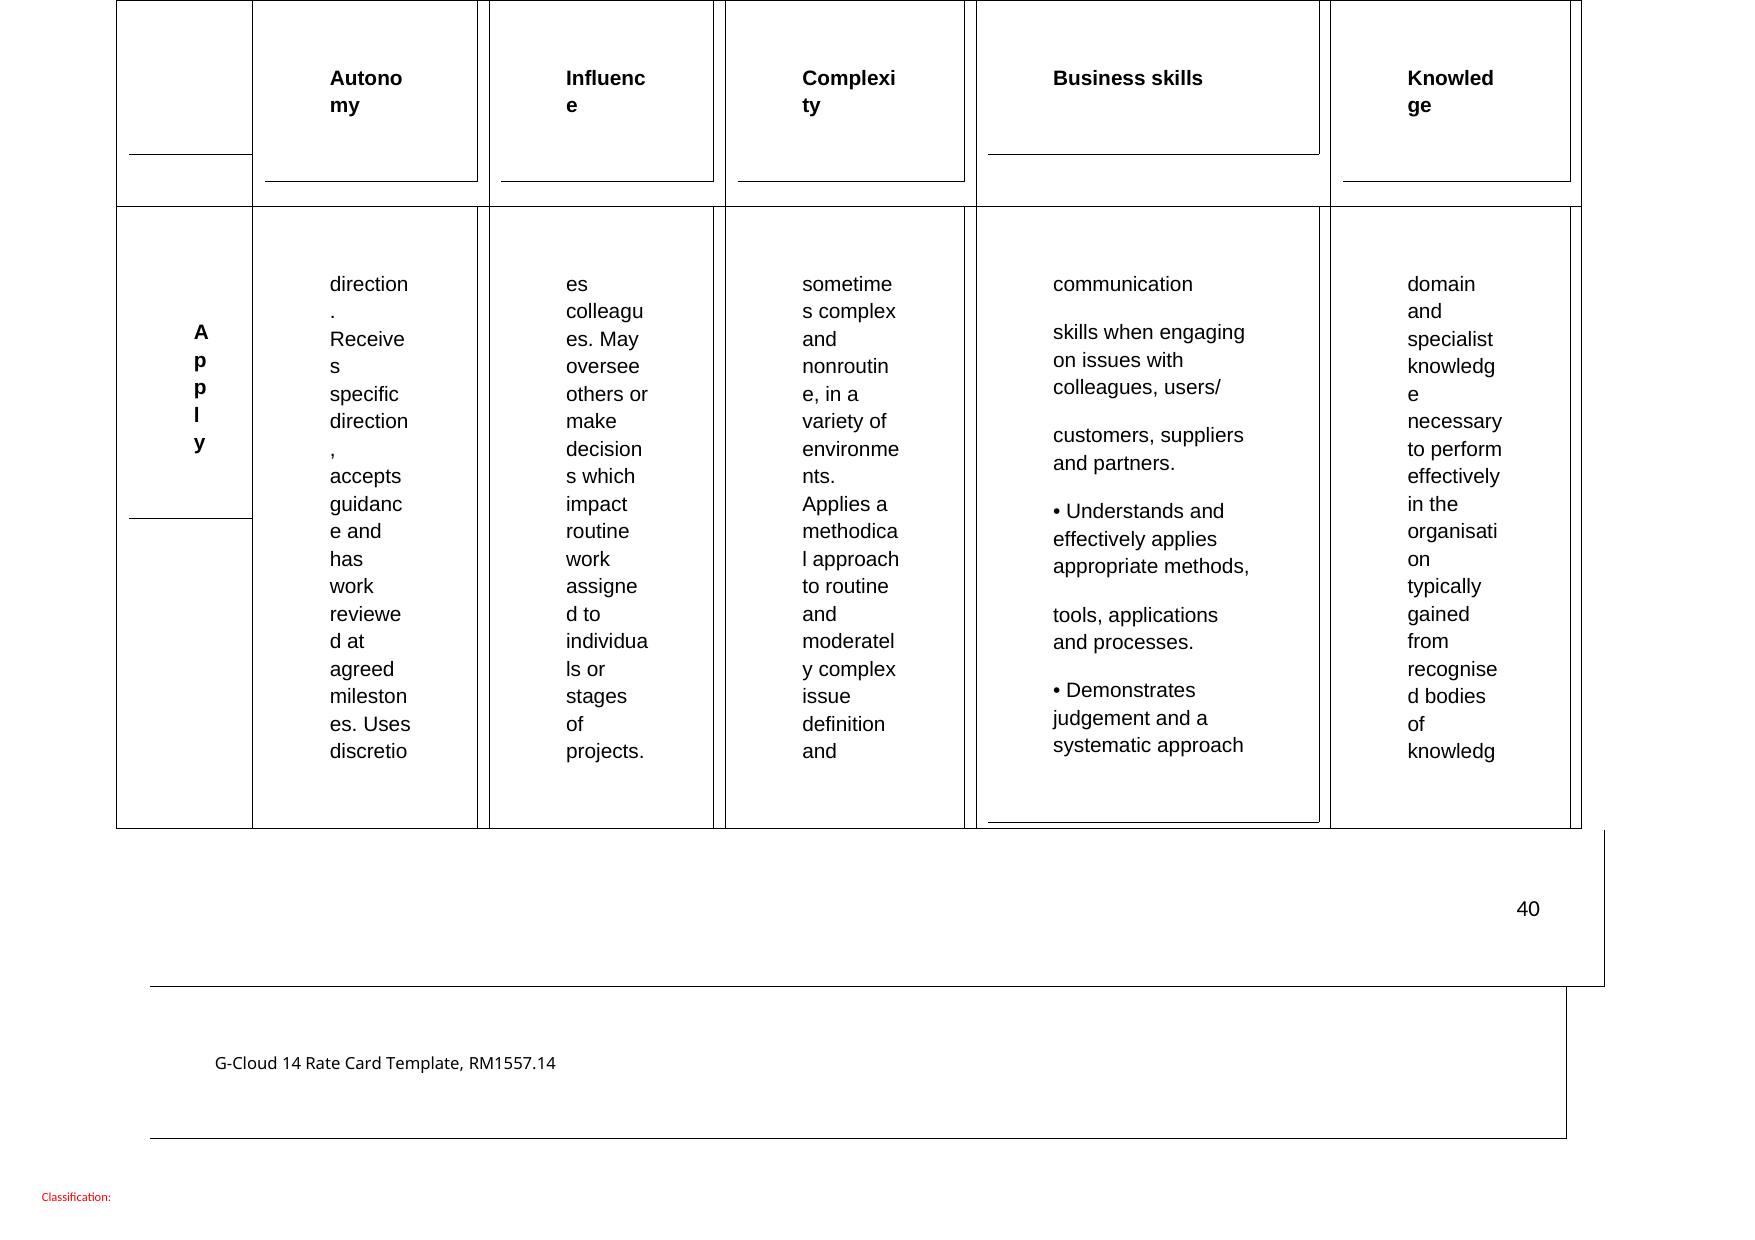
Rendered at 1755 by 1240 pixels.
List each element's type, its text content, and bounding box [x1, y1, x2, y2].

table_cell Apply [117, 207, 252, 828]
table_cell es colleagues. May oversee others or make decisions which impact routine work assigned to individuals or stages of projects. [490, 207, 713, 828]
table_header [117, 1, 252, 206]
table_header Influence [490, 1, 725, 206]
table_cell [965, 207, 976, 828]
table_header Business skills [977, 1, 1330, 206]
table_header Complexity [726, 1, 976, 206]
table_header Knowledge [1331, 1, 1581, 206]
table_header Autonomy [253, 1, 489, 206]
table_cell sometimes complex and nonroutine, in a variety of environments. Applies a methodical approach to routine and moderately complex issue definition and [726, 207, 964, 828]
table_cell communication skills when engaging on issues with colleagues, users/ customers, suppliers and partners. • Understands and effectively applies appropriate methods, tools, applications and processes. • Demonstrates judgement and a systematic approach [977, 207, 1330, 828]
table_cell domain and specialist knowledge necessary to perform effectively in the organisation typically gained from recognised bodies of knowledg [1331, 207, 1570, 828]
table_cell direction. Receives specific direction, accepts guidance and has work reviewed at agreed milestones. Uses discretio [253, 207, 477, 828]
